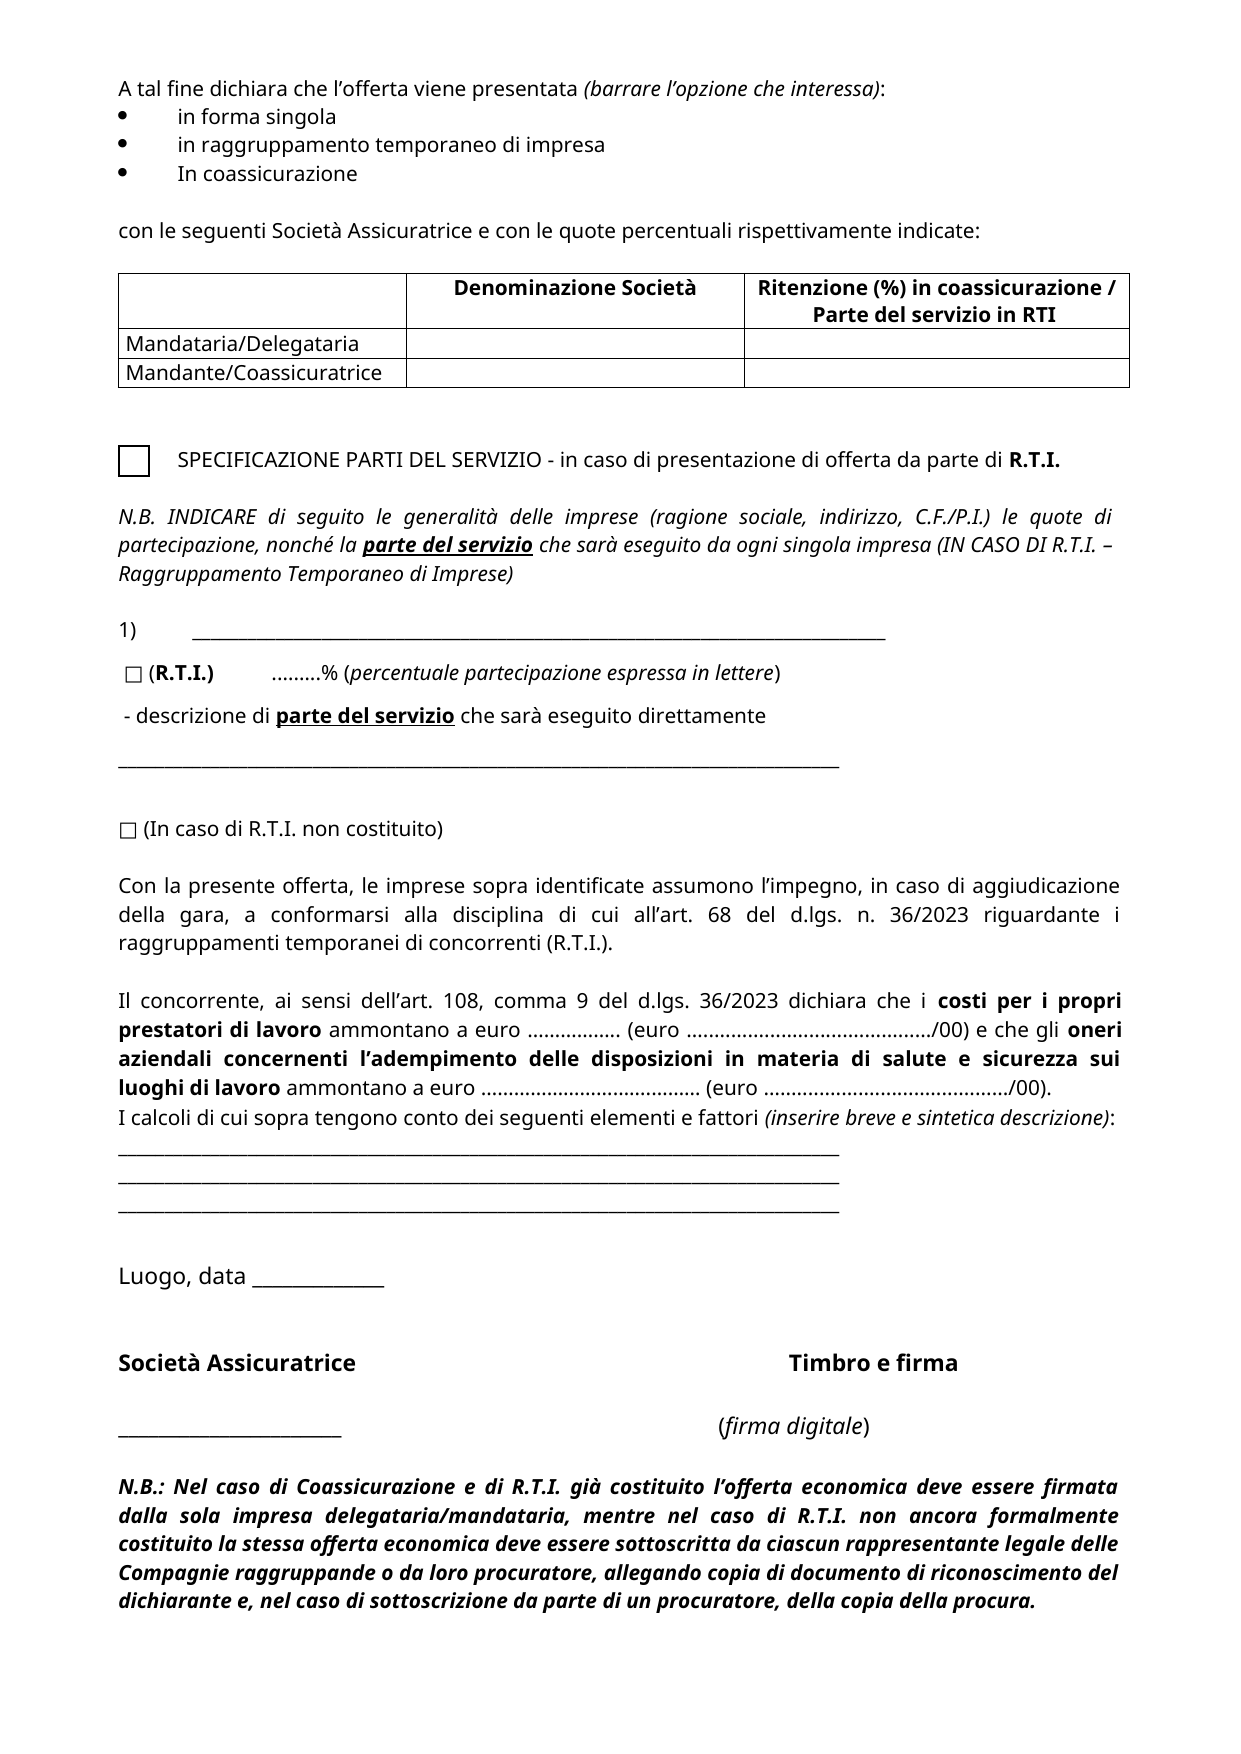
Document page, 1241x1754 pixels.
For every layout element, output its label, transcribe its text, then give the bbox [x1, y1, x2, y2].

text ______________________________________________________________________________ [118, 1159, 1122, 1188]
text A tal fine dichiara che l’offerta viene presentata (barrare l’opzione che interessa): [118, 74, 1122, 102]
list ___________________________________________________________________________ [118, 616, 1117, 644]
table_header Denominazione Società [407, 274, 744, 328]
text ______________________________________________________________________________ [118, 1131, 1122, 1159]
subtitle Società Assicuratrice Timbro e firma [118, 1347, 1122, 1379]
table_cell Mandante/Coassicuratrice [119, 359, 406, 387]
text ______________________ (firma digitale) [118, 1410, 1097, 1441]
text con le seguenti Società Assicuratrice e con le quote percentuali rispettivamente indicate: [118, 216, 1122, 244]
list In coassicurazione [118, 159, 1122, 187]
table_cell Mandataria/Delegataria [119, 329, 406, 357]
list in forma singola [118, 102, 1122, 131]
text □ (In caso di R.T.I. non costituito) [118, 814, 1122, 843]
text ______________________________________________________________________________ [118, 1188, 1122, 1216]
table_cell [407, 329, 744, 357]
text ______________________________________________________________________________ [118, 743, 1122, 772]
list in raggruppamento temporaneo di impresa [118, 131, 1122, 159]
text SPECIFICAZIONE PARTI DEL SERVIZIO - in caso di presentazione di offerta da parte di R.T.I. [177, 445, 1122, 473]
text N.B.: Nel caso di Coassicurazione e di R.T.I. già costituito l’offerta economica deve essere firmata dalla sola impresa delegataria/mandataria, mentre nel caso di R.T.I. non ancora formalmente costituito la stessa offerta economica deve essere sottoscritta da ciascun rappresentante legale delle Compagnie raggruppande o da loro procuratore, allegando copia di documento di riconoscimento del dichiarante e, nel caso di sottoscrizione da parte di un procuratore, della copia della procura. [118, 1472, 1122, 1614]
subtitle Luogo, data _____________ [118, 1260, 1122, 1291]
text N.B. INDICARE di seguito le generalità delle imprese (ragione sociale, indirizzo, C.F./P.I.) le quote di partecipazione, nonché la parte del servizio che sarà eseguito da ogni singola impresa (IN CASO DI R.T.I. – Raggruppamento Temporaneo di Imprese) [118, 502, 1117, 587]
text Il concorrente, ai sensi dell’art. 108, comma 9 del d.lgs. 36/2023 dichiara che i costi per i propri prestatori di lavoro ammontano a euro …………….. (euro …........................................./00) e che gli oneri aziendali concernenti l’adempimento delle disposizioni in materia di salute e sicurezza sui luoghi di lavoro ammontano a euro ………………………….……… (euro …........................................./00). [118, 985, 1122, 1102]
table_cell [745, 359, 1129, 387]
table_header Ritenzione (%) in coassicurazione / Parte del servizio in RTI [745, 274, 1129, 328]
text - descrizione di parte del servizio che sarà eseguito direttamente [118, 701, 1117, 729]
table_cell [407, 359, 744, 387]
text Con la presente offerta, le imprese sopra identificate assumono l’impegno, in caso di aggiudicazione della gara, a conformarsi alla disciplina di cui all’art. 68 del d.lgs. n. 36/2023 riguardante i raggruppamenti temporanei di concorrenti (R.T.I.). [118, 871, 1122, 957]
text I calcoli di cui sopra tengono conto dei seguenti elementi e fattori (inserire breve e sintetica descrizione): [118, 1102, 1122, 1131]
table_cell [745, 329, 1129, 357]
text □ (R.T.I.) .……..% (percentuale partecipazione espressa in lettere) [118, 658, 1117, 687]
table_header [119, 274, 406, 328]
